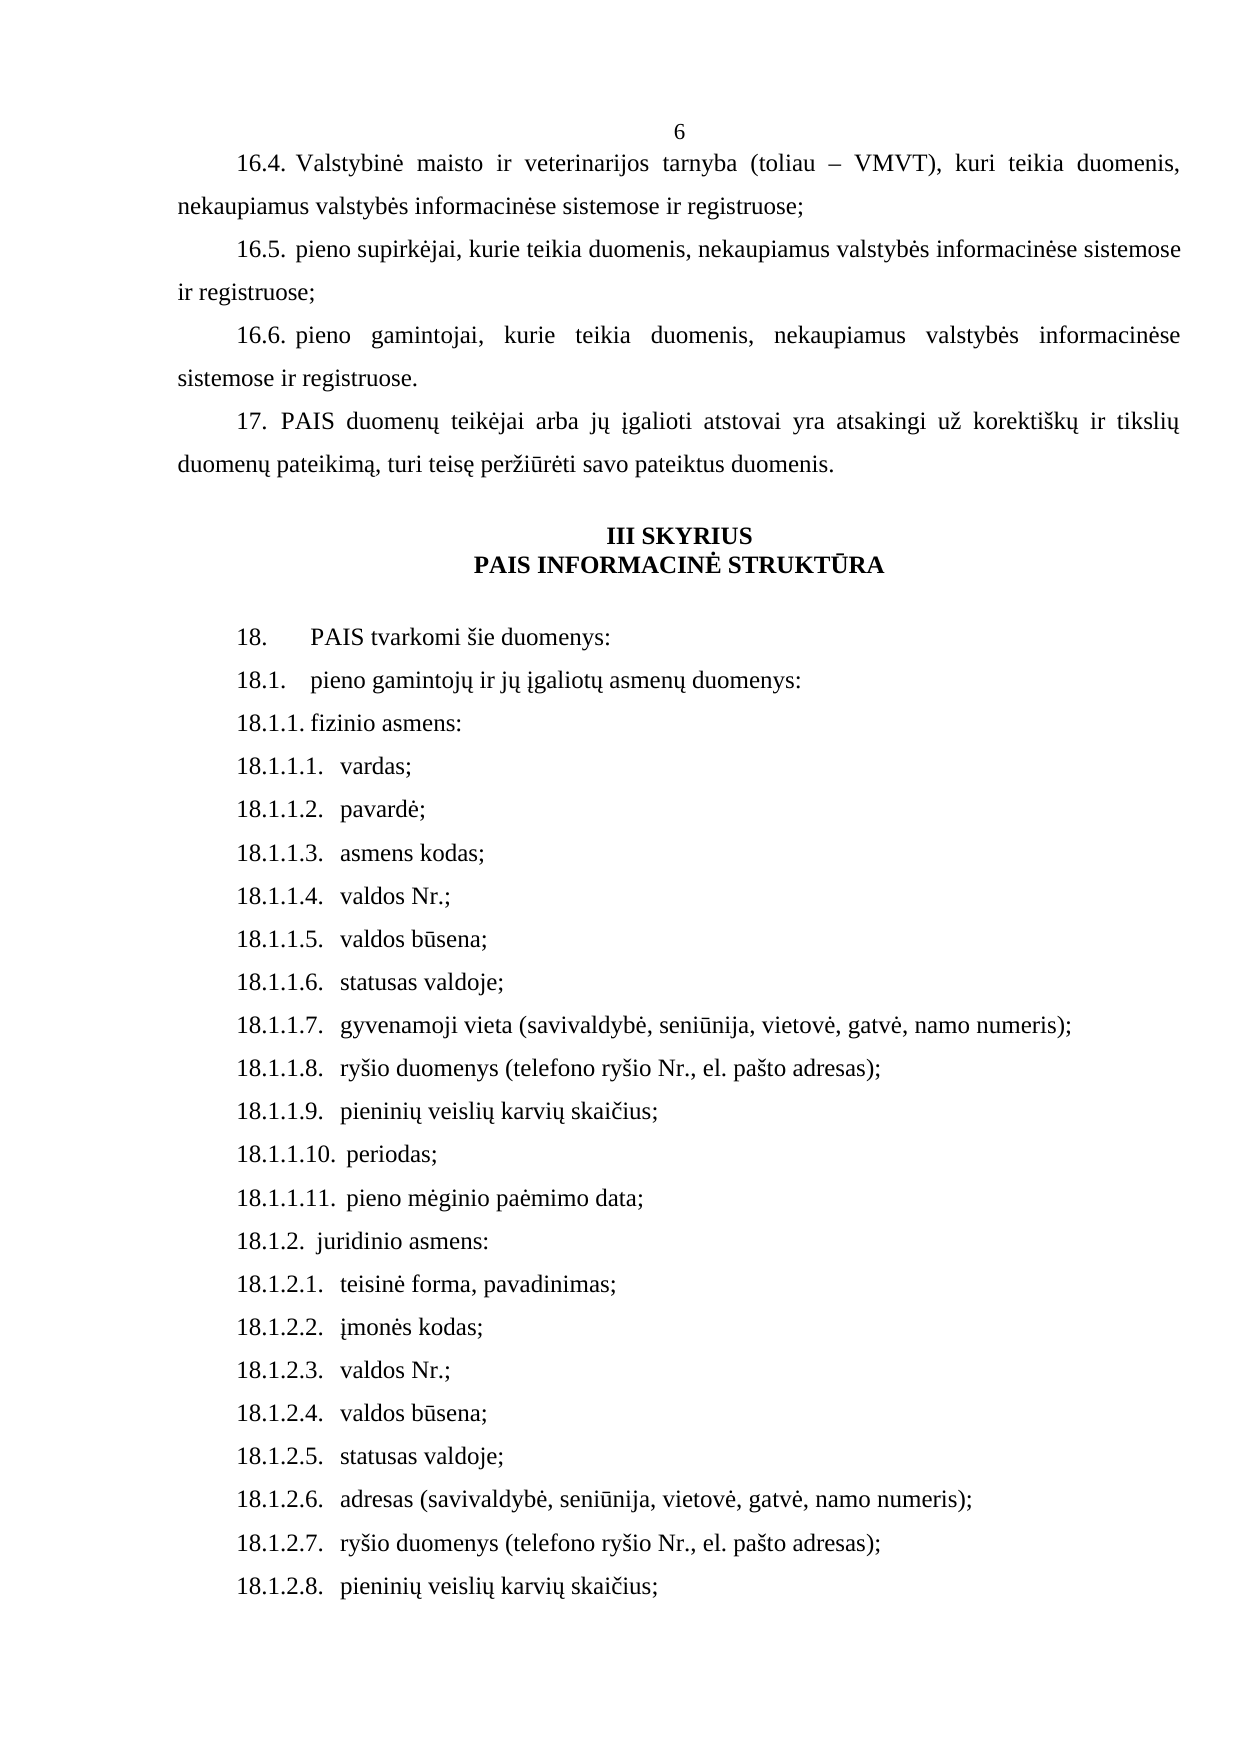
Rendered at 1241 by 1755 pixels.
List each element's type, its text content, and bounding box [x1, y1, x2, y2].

text 18.1.2.6. adresas (savivaldybė, seniūnija, vietovė, gatvė, namo numeris); [177, 1484, 1181, 1513]
text 18.1.1.8. ryšio duomenys (telefono ryšio Nr., el. pašto adresas); [177, 1053, 1181, 1082]
text 18.1.1.7. gyvenamoji vieta (savivaldybė, seniūnija, vietovė, gatvė, namo numeris); [177, 1010, 1181, 1039]
text 18.1. pieno gamintojų ir jų įgaliotų asmenų duomenys: [177, 665, 1181, 694]
text 18.1.2.3. valdos Nr.; [177, 1355, 1181, 1384]
text 18.1.2.7. ryšio duomenys (telefono ryšio Nr., el. pašto adresas); [177, 1528, 1181, 1556]
text 18.1.1.2. pavardė; [177, 794, 1181, 823]
text 18.1.2.1. teisinė forma, pavadinimas; [177, 1269, 1181, 1298]
text PAIS INFORMACINĖ STRUKTŪRA [177, 550, 1181, 579]
text 18.1.1.5. valdos būsena; [177, 924, 1181, 953]
text 16.6. pieno gamintojai, kurie teikia duomenis, nekaupiamus valstybės informacinėse sistemose ir registruose. [177, 320, 1181, 392]
text 18.1.2.2. įmonės kodas; [177, 1312, 1181, 1341]
text 18.1.1.1. vardas; [177, 751, 1181, 780]
text 18.1.1.4. valdos Nr.; [177, 881, 1181, 909]
text 18.1.1.11. pieno mėginio paėmimo data; [177, 1183, 1181, 1211]
text 16.5. pieno supirkėjai, kurie teikia duomenis, nekaupiamus valstybės informacinėse sistemose ir registruose; [177, 234, 1181, 306]
text 18.1.1.10. periodas; [177, 1139, 1181, 1168]
text 18.1.2.4. valdos būsena; [177, 1398, 1181, 1427]
text 18.1.1. fizinio asmens: [177, 708, 1181, 737]
text 18.1.2.8. pieninių veislių karvių skaičius; [177, 1571, 1181, 1599]
text 18.1.1.9. pieninių veislių karvių skaičius; [177, 1096, 1181, 1125]
text 18.1.2.5. statusas valdoje; [177, 1441, 1181, 1470]
text 17. PAIS duomenų teikėjai arba jų įgalioti atstovai yra atsakingi už korektiškų ir tikslių duomenų pateikimą, turi teisę peržiūrėti savo pateiktus duomenis. [177, 406, 1181, 478]
text 18.1.1.6. statusas valdoje; [177, 967, 1181, 996]
text 18. PAIS tvarkomi šie duomenys: [177, 622, 1181, 651]
text III SKYRIUS [177, 521, 1181, 550]
text 18.1.1.3. asmens kodas; [177, 838, 1181, 866]
text 16.4. Valstybinė maisto ir veterinarijos tarnyba (toliau – VMVT), kuri teikia duomenis, nekaupiamus valstybės informacinėse sistemose ir registruose; [177, 148, 1181, 219]
text 18.1.2. juridinio asmens: [177, 1226, 1181, 1254]
